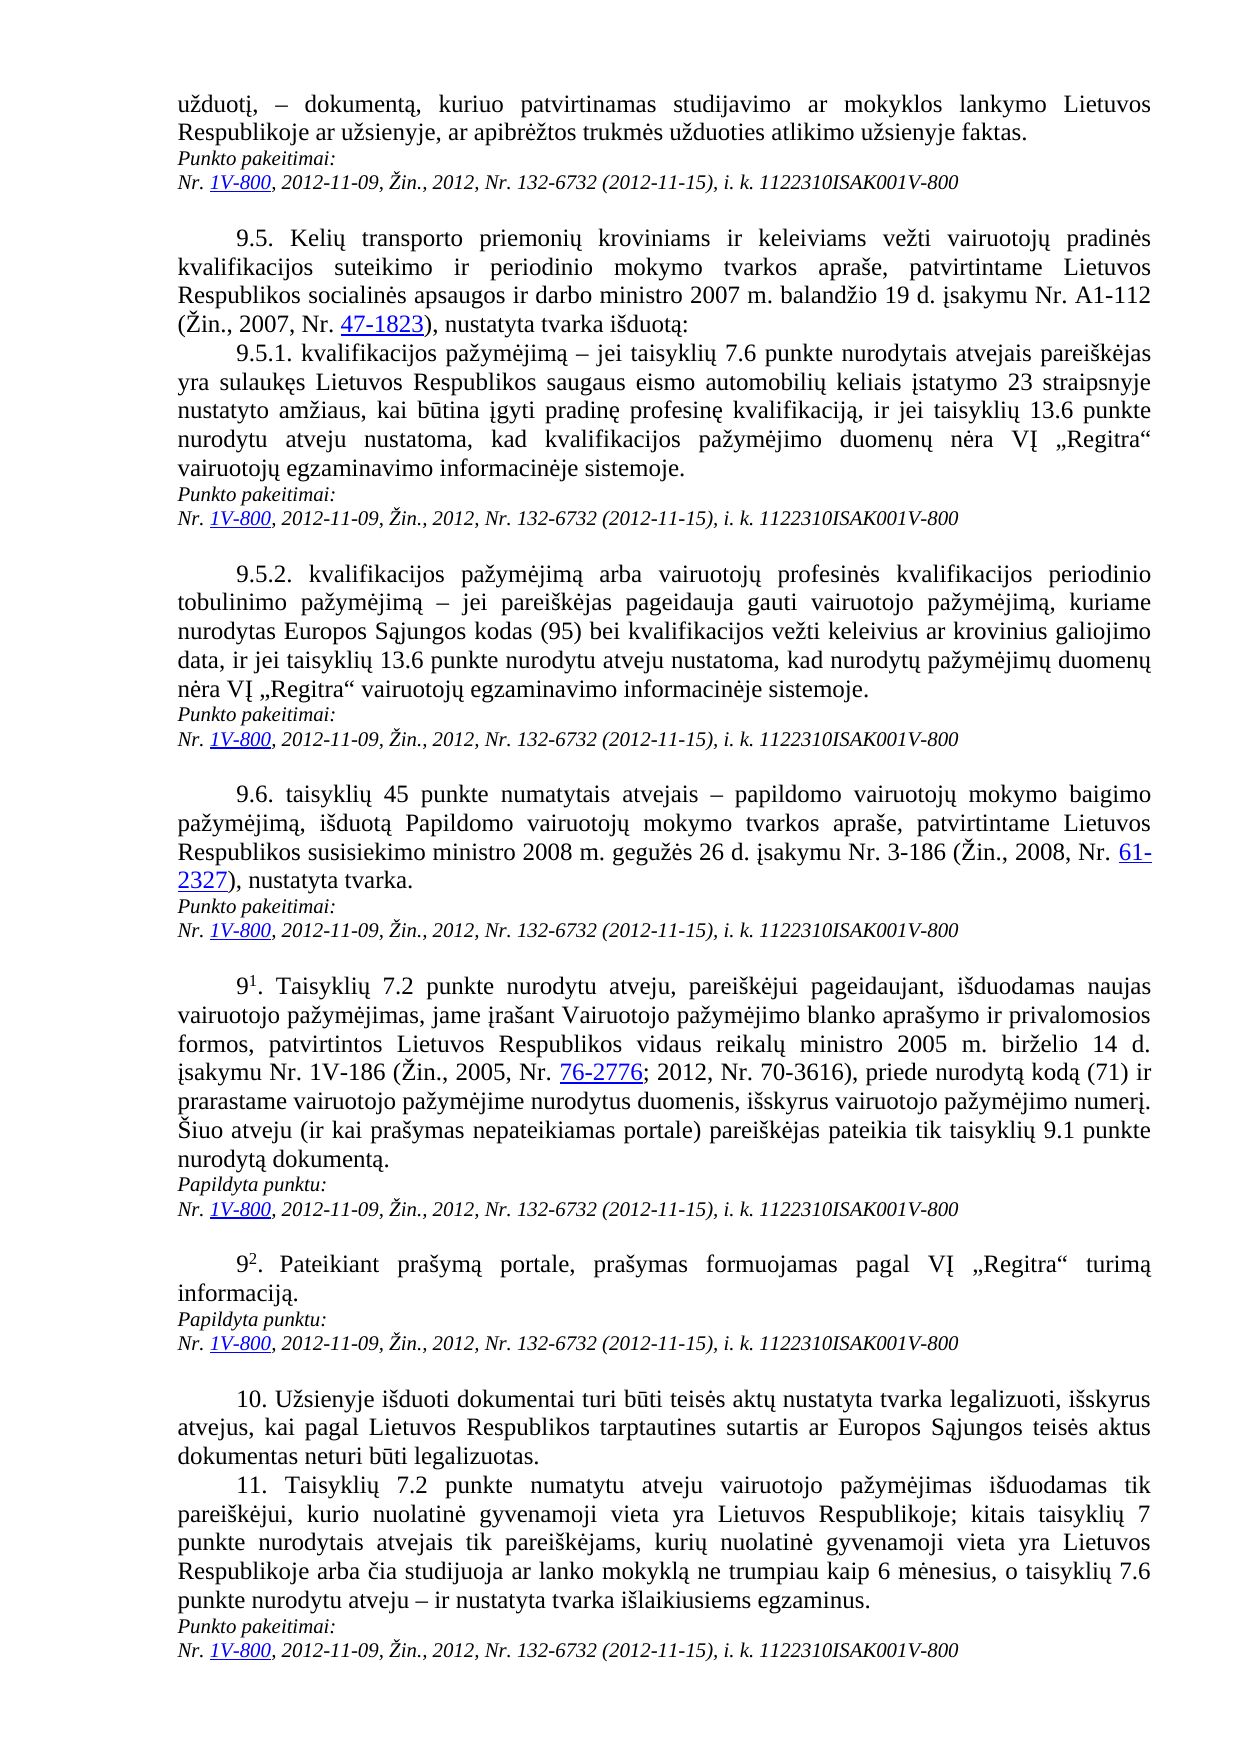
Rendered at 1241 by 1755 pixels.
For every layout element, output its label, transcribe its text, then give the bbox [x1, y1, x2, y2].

text 91. Taisyklių 7.2 punkte nurodytu atveju, pareiškėjui pageidaujant, išduodamas naujas vairuotojo pažymėjimas, jame įrašant Vairuotojo pažymėjimo blanko aprašymo ir privalomosios formos, patvirtintos Lietuvos Respublikos vidaus reikalų ministro 2005 m. birželio 14 d. įsakymu Nr. 1V-186 (Žin., 2005, Nr. 76-2776; 2012, Nr. 70-3616), priede nurodytą kodą (71) ir prarastame vairuotojo pažymėjime nurodytus duomenis, išskyrus vairuotojo pažymėjimo numerį. Šiuo atveju (ir kai prašymas nepateikiamas portale) pareiškėjas pateikia tik taisyklių 9.1 punkte nurodytą dokumentą. [177, 971, 1152, 1172]
text užduotį, – dokumentą, kuriuo patvirtinamas studijavimo ar mokyklos lankymo Lietuvos Respublikoje ar užsienyje, ar apibrėžtos trukmės užduoties atlikimo užsienyje faktas. [177, 89, 1152, 146]
text Punkto pakeitimai: [177, 1614, 1152, 1638]
text Nr. 1V-800, 2012-11-09, Žin., 2012, Nr. 132-6732 (2012-11-15), i. k. 1122310ISAK001V-800 [177, 1196, 1152, 1221]
text 10. Užsienyje išduoti dokumentai turi būti teisės aktų nustatyta tvarka legalizuoti, išskyrus atvejus, kai pagal Lietuvos Respublikos tarptautines sutartis ar Europos Sąjungos teisės aktus dokumentas neturi būti legalizuotas. [177, 1384, 1152, 1470]
text Nr. 1V-800, 2012-11-09, Žin., 2012, Nr. 132-6732 (2012-11-15), i. k. 1122310ISAK001V-800 [177, 1331, 1152, 1355]
text Papildyta punktu: [177, 1172, 1152, 1196]
text 9.5.1. kvalifikacijos pažymėjimą – jei taisyklių 7.6 punkte nurodytais atvejais pareiškėjas yra sulaukęs Lietuvos Respublikos saugaus eismo automobilių keliais įstatymo 23 straipsnyje nustatyto amžiaus, kai būtina įgyti pradinę profesinę kvalifikaciją, ir jei taisyklių 13.6 punkte nurodytu atveju nustatoma, kad kvalifikacijos pažymėjimo duomenų nėra VĮ „Regitra“ vairuotojų egzaminavimo informacinėje sistemoje. [177, 338, 1152, 482]
text Nr. 1V-800, 2012-11-09, Žin., 2012, Nr. 132-6732 (2012-11-15), i. k. 1122310ISAK001V-800 [177, 506, 1152, 530]
text 11. Taisyklių 7.2 punkte numatytu atveju vairuotojo pažymėjimas išduodamas tik pareiškėjui, kurio nuolatinė gyvenamoji vieta yra Lietuvos Respublikoje; kitais taisyklių 7 punkte nurodytais atvejais tik pareiškėjams, kurių nuolatinė gyvenamoji vieta yra Lietuvos Respublikoje arba čia studijuoja ar lanko mokyklą ne trumpiau kaip 6 mėnesius, o taisyklių 7.6 punkte nurodytu atveju – ir nustatyta tvarka išlaikiusiems egzaminus. [177, 1470, 1152, 1614]
text Nr. 1V-800, 2012-11-09, Žin., 2012, Nr. 132-6732 (2012-11-15), i. k. 1122310ISAK001V-800 [177, 170, 1152, 194]
text Punkto pakeitimai: [177, 146, 1152, 170]
text 92. Pateikiant prašymą portale, prašymas formuojamas pagal VĮ „Regitra“ turimą informaciją. [177, 1249, 1152, 1307]
text Punkto pakeitimai: [177, 702, 1152, 726]
text Nr. 1V-800, 2012-11-09, Žin., 2012, Nr. 132-6732 (2012-11-15), i. k. 1122310ISAK001V-800 [177, 1638, 1152, 1662]
text 9.5.2. kvalifikacijos pažymėjimą arba vairuotojų profesinės kvalifikacijos periodinio tobulinimo pažymėjimą – jei pareiškėjas pageidauja gauti vairuotojo pažymėjimą, kuriame nurodytas Europos Sąjungos kodas (95) bei kvalifikacijos vežti keleivius ar krovinius galiojimo data, ir jei taisyklių 13.6 punkte nurodytu atveju nustatoma, kad nurodytų pažymėjimų duomenų nėra VĮ „Regitra“ vairuotojų egzaminavimo informacinėje sistemoje. [177, 559, 1152, 702]
text Punkto pakeitimai: [177, 482, 1152, 506]
text Nr. 1V-800, 2012-11-09, Žin., 2012, Nr. 132-6732 (2012-11-15), i. k. 1122310ISAK001V-800 [177, 726, 1152, 751]
text 9.6. taisyklių 45 punkte numatytais atvejais – papildomo vairuotojų mokymo baigimo pažymėjimą, išduotą Papildomo vairuotojų mokymo tvarkos apraše, patvirtintame Lietuvos Respublikos susisiekimo ministro 2008 m. gegužės 26 d. įsakymu Nr. 3-186 (Žin., 2008, Nr. 61-2327), nustatyta tvarka. [177, 779, 1152, 894]
text Punkto pakeitimai: [177, 894, 1152, 918]
text Nr. 1V-800, 2012-11-09, Žin., 2012, Nr. 132-6732 (2012-11-15), i. k. 1122310ISAK001V-800 [177, 918, 1152, 942]
text Papildyta punktu: [177, 1307, 1152, 1331]
text 9.5. Kelių transporto priemonių kroviniams ir keleiviams vežti vairuotojų pradinės kvalifikacijos suteikimo ir periodinio mokymo tvarkos apraše, patvirtintame Lietuvos Respublikos socialinės apsaugos ir darbo ministro 2007 m. balandžio 19 d. įsakymu Nr. A1-112 (Žin., 2007, Nr. 47-1823), nustatyta tvarka išduotą: [177, 223, 1152, 338]
